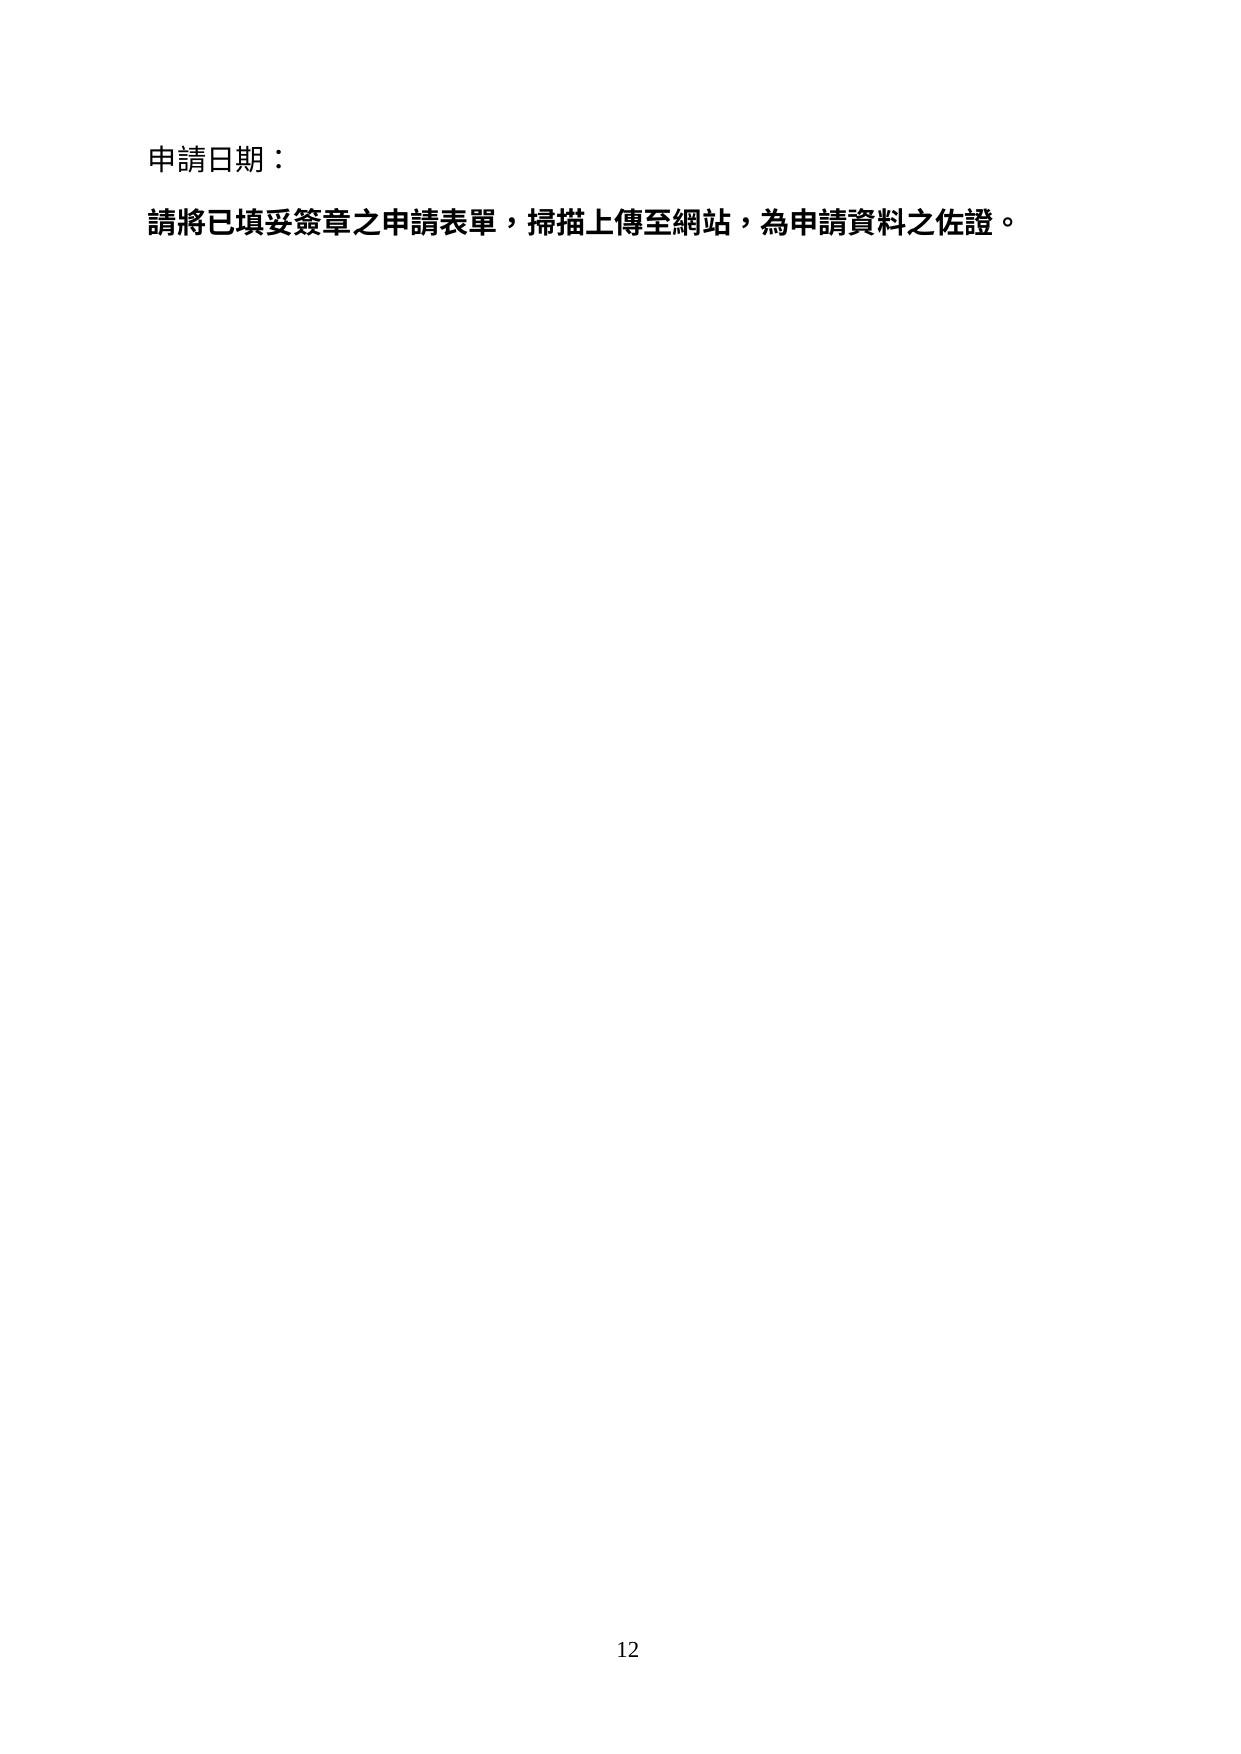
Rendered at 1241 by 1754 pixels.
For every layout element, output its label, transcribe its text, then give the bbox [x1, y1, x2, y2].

text 請將已填妥簽章之申請表單，掃描上傳至網站，為申請資料之佐證。 [148, 200, 1107, 242]
text 申請日期： [148, 137, 1107, 179]
